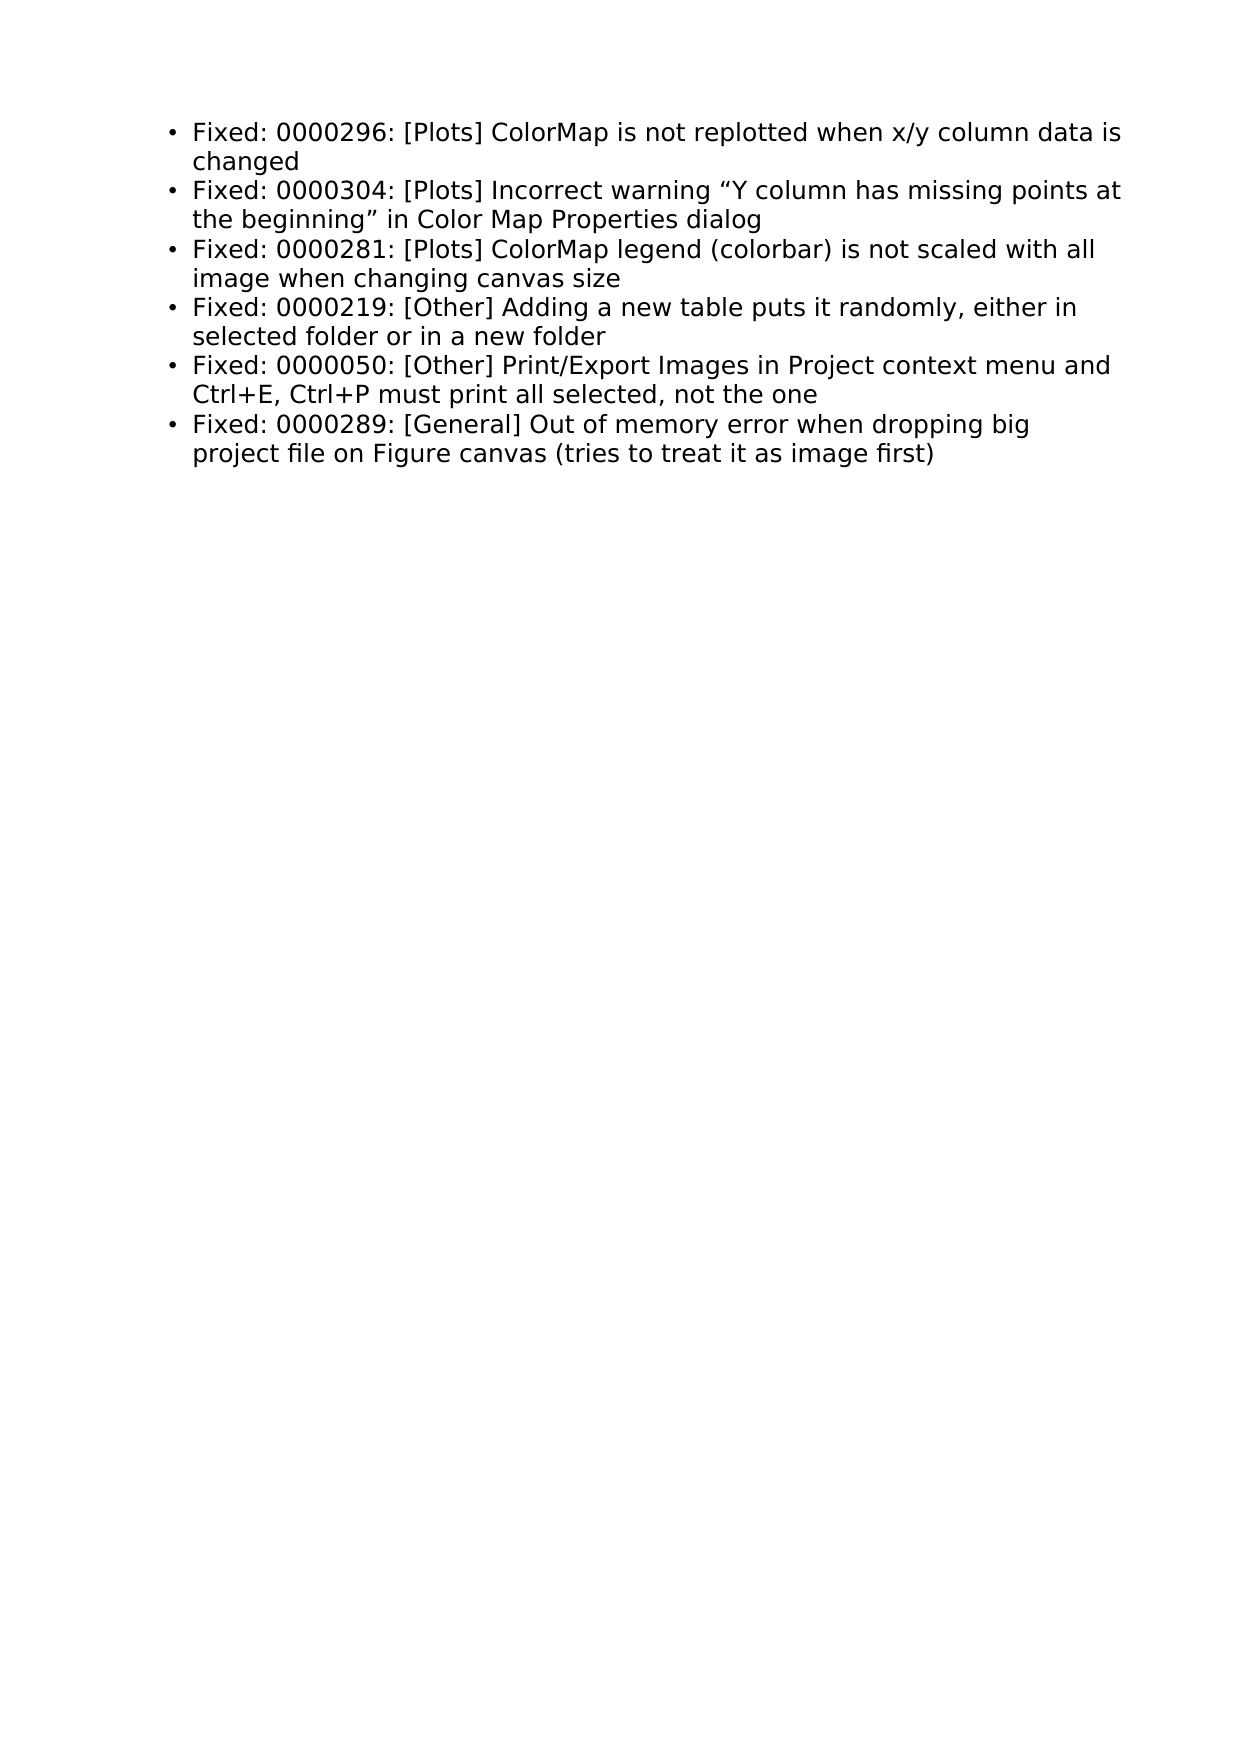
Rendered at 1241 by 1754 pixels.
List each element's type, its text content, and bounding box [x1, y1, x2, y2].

list Fixed: 0000289: [General] Out of memory error when dropping big project file on Figure canvas (tries to treat it as image first) [177, 410, 1122, 468]
list Fixed: 0000050: [Other] Print/Export Images in Project context menu and Ctrl+E, Ctrl+P must print all selected, not the one [177, 351, 1122, 410]
list Fixed: 0000219: [Other] Adding a new table puts it randomly, either in selected folder or in a new folder [177, 293, 1122, 351]
list Fixed: 0000281: [Plots] ColorMap legend (colorbar) is not scaled with all image when changing canvas size [177, 235, 1122, 293]
list Fixed: 0000296: [Plots] ColorMap is not replotted when x/y column data is changed [177, 118, 1122, 176]
list Fixed: 0000304: [Plots] Incorrect warning “Y column has missing points at the beginning” in Color Map Properties dialog [177, 176, 1122, 235]
